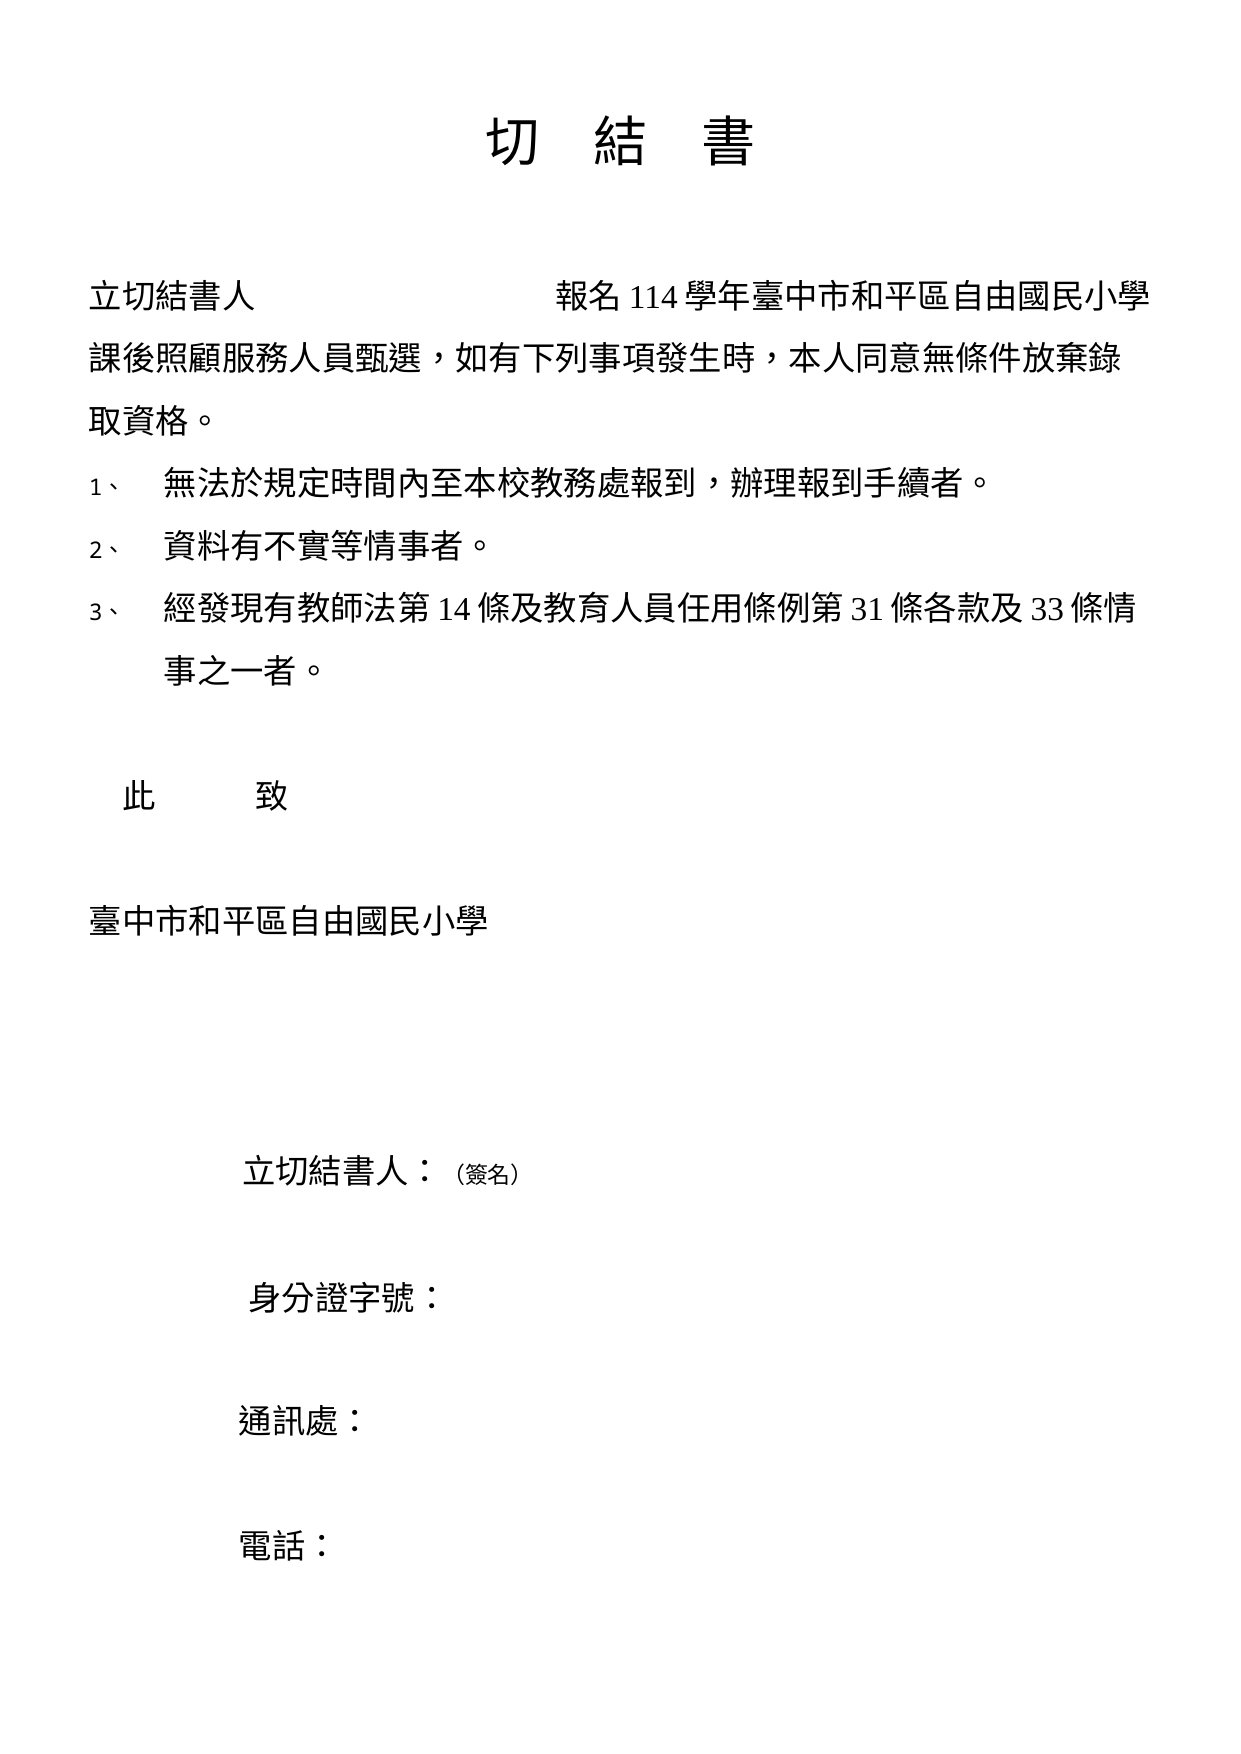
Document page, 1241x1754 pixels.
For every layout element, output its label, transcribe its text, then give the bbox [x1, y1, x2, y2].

text 此 致 [89, 752, 1152, 814]
text 立切結書人：（簽名） [89, 1127, 1152, 1189]
text 臺中市和平區自由國民小學 [89, 877, 1152, 939]
text 切 結 書 [89, 64, 1152, 189]
text 通訊處： [89, 1377, 1152, 1439]
text 立切結書人 報名114學年臺中市和平區自由國民小學課後照顧服務人員甄選，如有下列事項發生時，本人同意無條件放棄錄取資格。 [89, 252, 1152, 439]
text 身分證字號： [89, 1252, 1152, 1314]
list 無法於規定時間內至本校教務處報到，辦理報到手續者。 [89, 439, 1152, 502]
text 電話： [89, 1502, 1152, 1564]
list 資料有不實等情事者。 [89, 502, 1152, 564]
list 經發現有教師法第14條及教育人員任用條例第31條各款及33條情事之一者。 [89, 564, 1152, 689]
